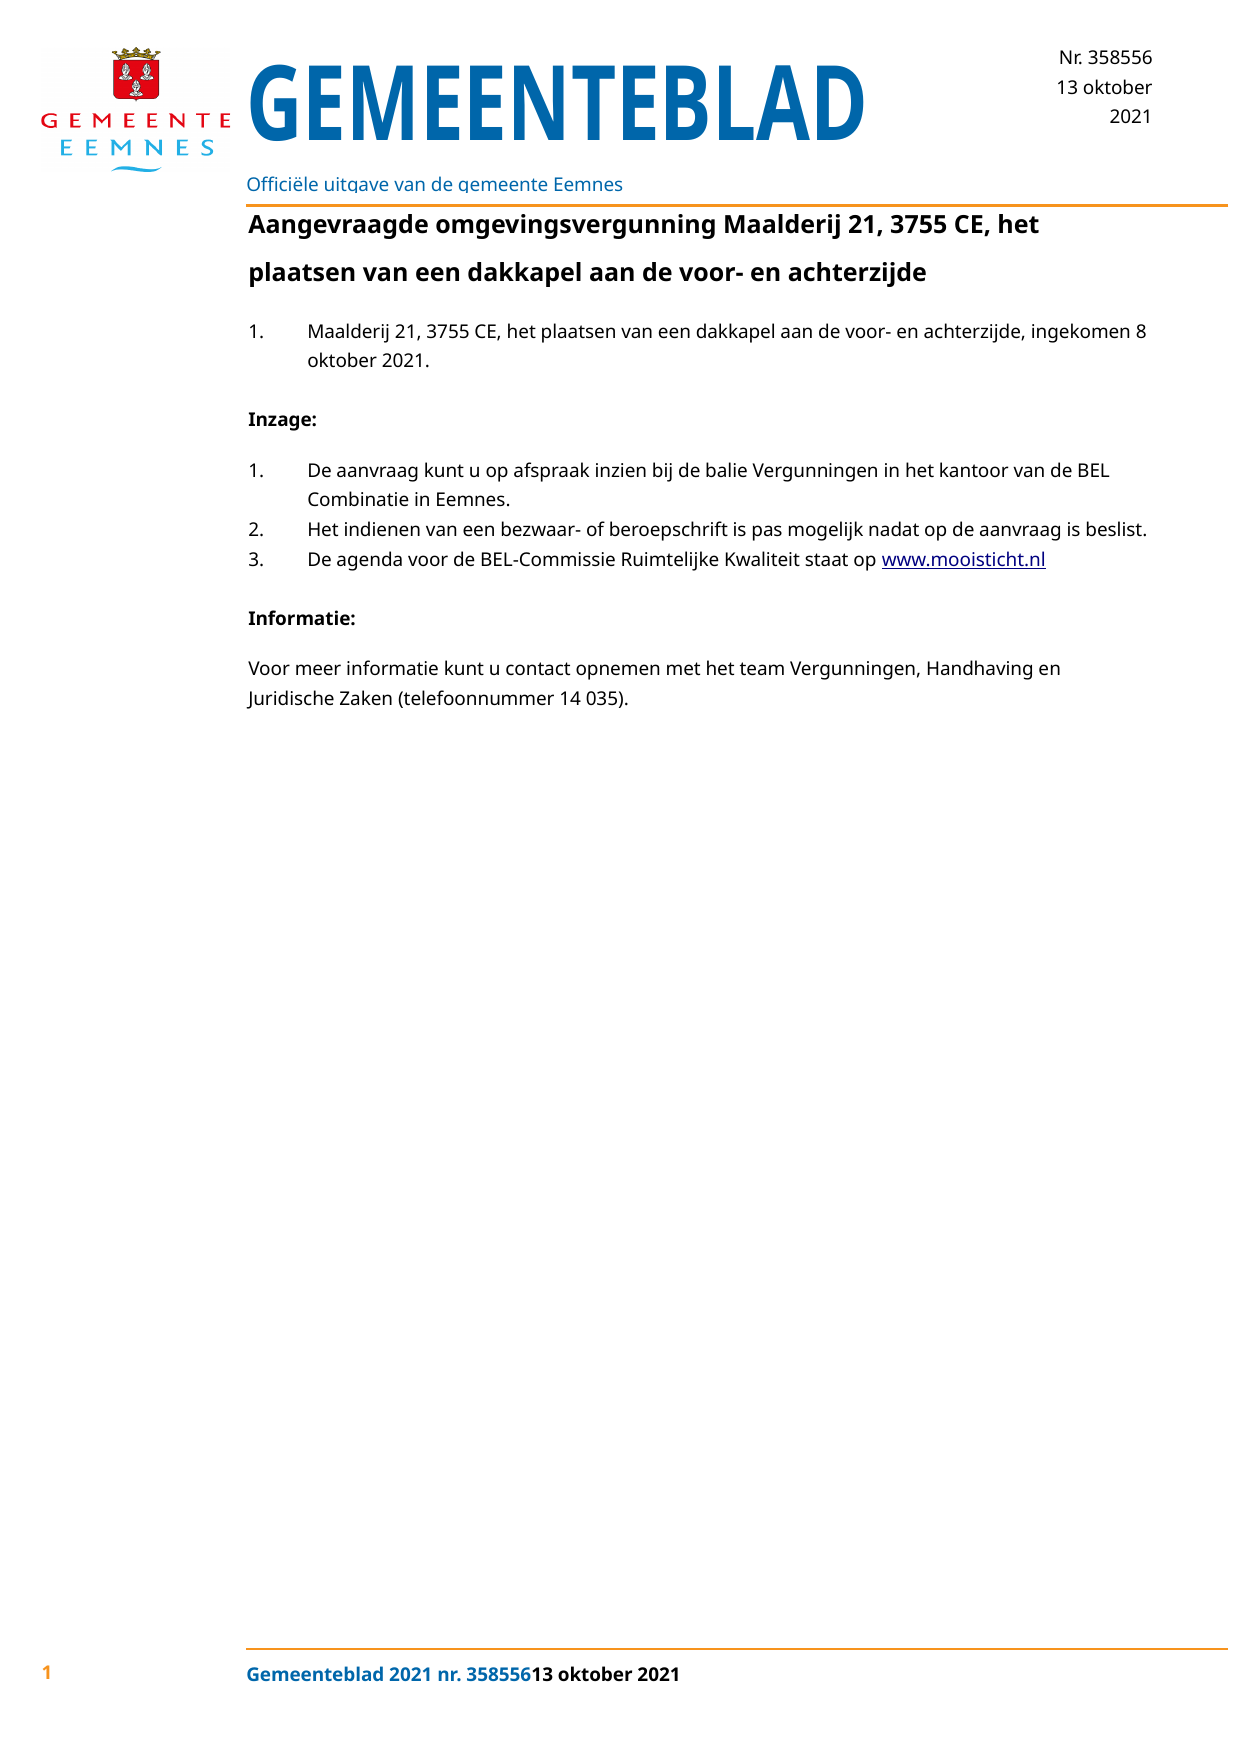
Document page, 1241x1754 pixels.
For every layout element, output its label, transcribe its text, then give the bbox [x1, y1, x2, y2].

text Voor meer informatie kunt u contact opnemen met het team Vergunningen, Handhaving en Juridische Zaken (telefoonnummer 14 035). [248, 655, 1152, 711]
picture [41, 47, 231, 172]
list De aanvraag kunt u op afspraak inzien bij de balie Vergunningen in het kantoor van de BEL Combinatie in Eemnes. [248, 457, 1152, 512]
list De agenda voor de BEL-Commissie Ruimtelijke Kwaliteit staat op www.mooisticht.nl [248, 546, 1152, 572]
text Inzage: [248, 407, 1152, 432]
text Aangevraagde omgevingsvergunning Maalderij 21, 3755 CE, het plaatsen van een dakkapel aan de voor- en achterzijde [248, 207, 1152, 288]
list Maalderij 21, 3755 CE, het plaatsen van een dakkapel aan de voor- en achterzijde, ingekomen 8 oktober 2021. [248, 318, 1152, 373]
list Het indienen van een bezwaar- of beroepschrift is pas mogelijk nadat op de aanvraag is beslist. [248, 516, 1152, 542]
text Informatie: [248, 605, 1152, 631]
